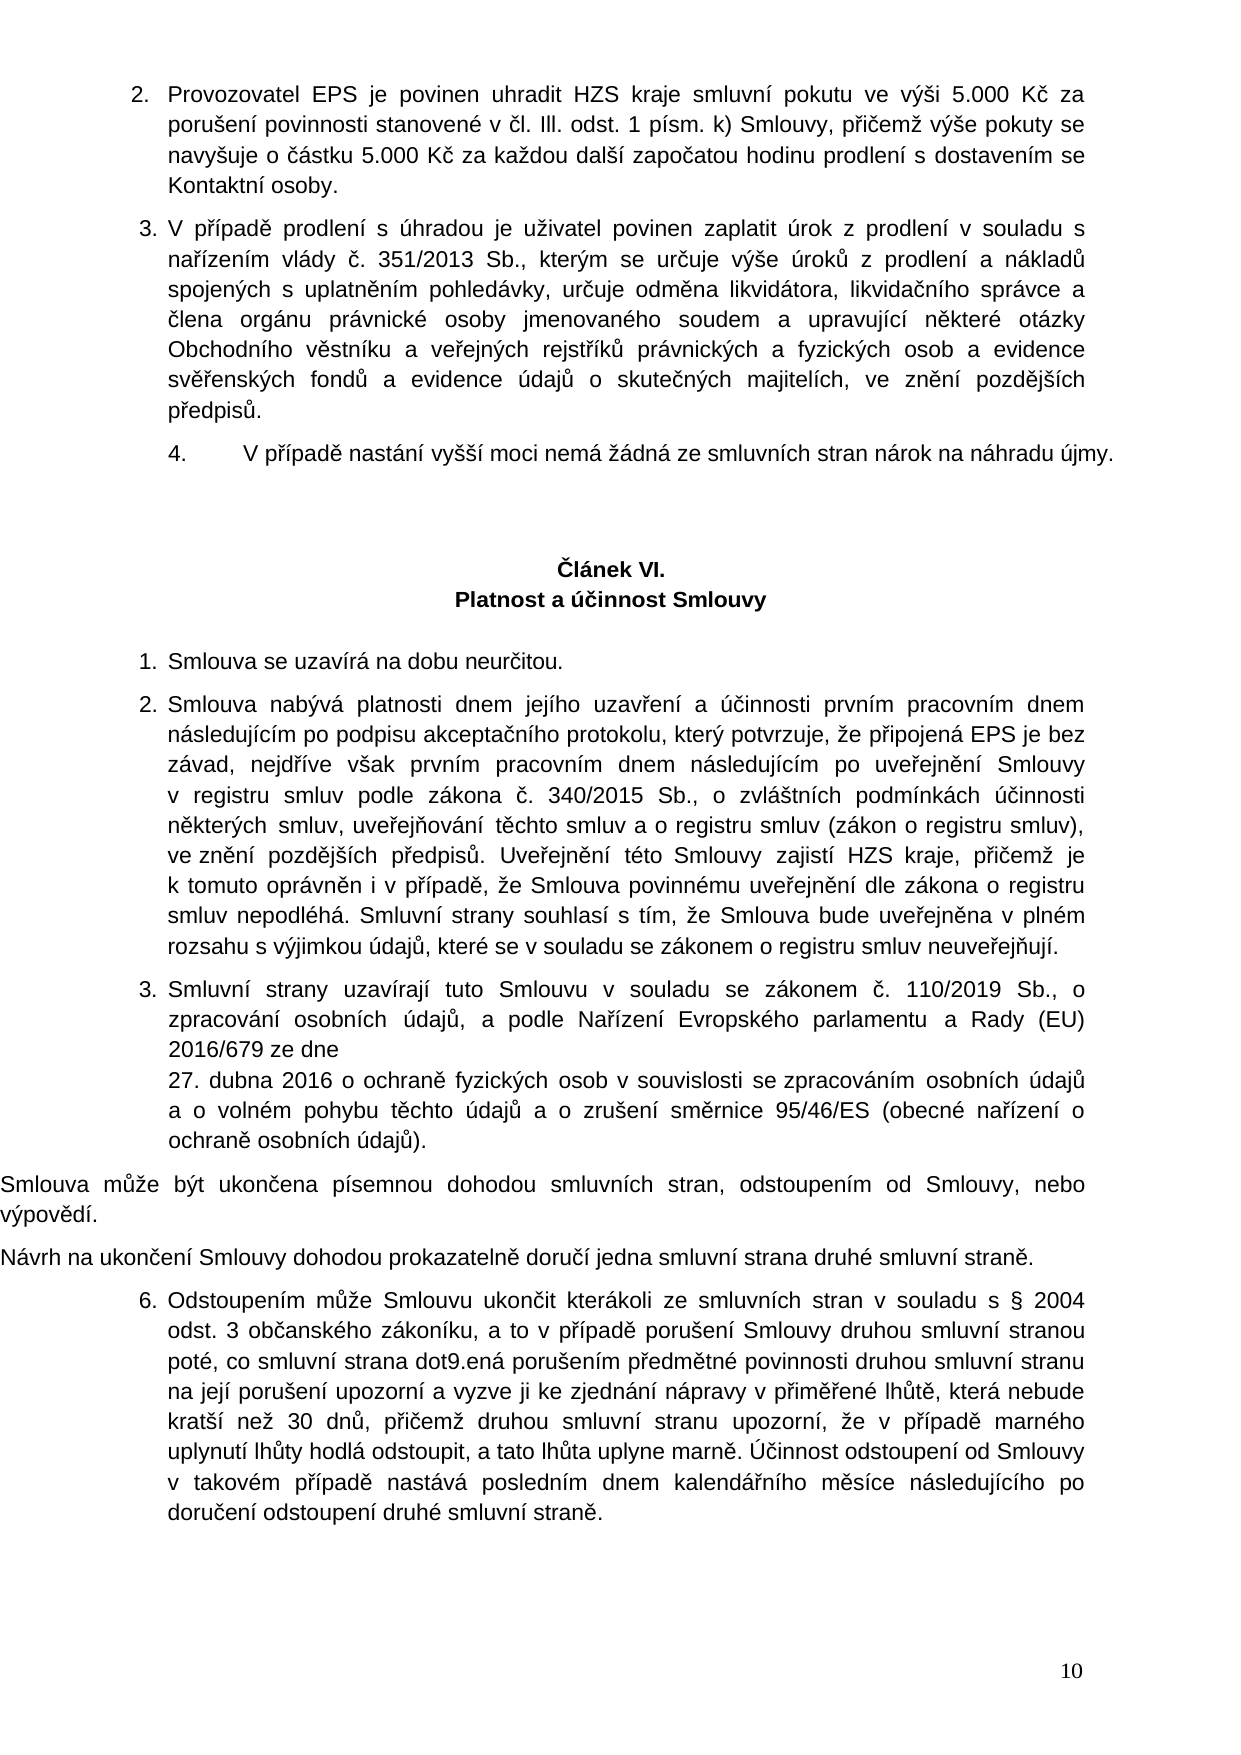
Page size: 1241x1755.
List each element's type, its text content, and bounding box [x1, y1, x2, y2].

list Smluvní strany uzavírají tuto Smlouvu v souladu se zákonem č. 110/2019 Sb., o zpracování osobních údajů, a podle Nařízení Evropského parlamentu a Rady (EU) 2016/679 ze dne [138, 976, 1085, 1062]
list Návrh na ukončení Smlouvy dohodou prokazatelně doručí jedna smluvní strana druhé smluvní straně. [0, 1244, 1085, 1270]
text Článek VI. [76, 557, 1147, 582]
text 27. dubna 2016 o ochraně fyzických osob v souvislosti se zpracováním osobních údajů a o volném pohybu těchto údajů a o zrušení směrnice 95/46/ES (obecné nařízení o ochraně osobních údajů). [168, 1067, 1085, 1153]
list Smlouva se uzavírá na dobu neurčitou. [139, 648, 1196, 674]
list Smlouva může být ukončena písemnou dohodou smluvních stran, odstoupením od Smlouvy, nebo výpovědí. [0, 1171, 1086, 1227]
list Smlouva nabývá platnosti dnem jejího uzavření a účinnosti prvním pracovním dnem následujícím po podpisu akceptačního protokolu, který potvrzuje, že připojená EPS je bez závad, nejdříve však prvním pracovním dnem následujícím po uveřejnění Smlouvy v registru smluv podle zákona č. 340/2015 Sb., o zvláštních podmínkách účinnosti některých smluv, uveřejňování těchto smluv a o registru smluv (zákon o registru smluv), ve znění pozdějších předpisů. Uveřejnění této Smlouvy zajistí HZS kraje, přičemž je k tomuto oprávněn i v případě, že Smlouva povinnému uveřejnění dle zákona o registru smluv nepodléhá. Smluvní strany souhlasí s tím, že Smlouva bude uveřejněna v plném rozsahu s výjimkou údajů, které se v souladu se zákonem o registru smluv neuveřejňují. [139, 691, 1085, 959]
list Odstoupením může Smlouvu ukončit kterákoli ze smluvních stran v souladu s § 2004 odst. 3 občanského zákoníku, a to v případě porušení Smlouvy druhou smluvní stranou poté, co smluvní strana dot9.ená porušením předmětné povinnosti druhou smluvní stranu na její porušení upozorní a vyzve ji ke zjednání nápravy v přiměřené lhůtě, která nebude kratší než 30 dnů, přičemž druhou smluvní stranu upozorní, že v případě marného uplynutí lhůty hodlá odstoupit, a tato lhůta uplyne marně. Účinnost odstoupení od Smlouvy v takovém případě nastává posledním dnem kalendářního měsíce následujícího po doručení odstoupení druhé smluvní straně. [139, 1287, 1085, 1525]
text Platnost a účinnost Smlouvy [74, 587, 1147, 613]
list Provozovatel EPS je povinen uhradit HZS kraje smluvní pokutu ve výši 5.000 Kč za porušení povinnosti stanovené v čl. Ill. odst. 1 písm. k) Smlouvy, přičemž výše pokuty se navyšuje o částku 5.000 Kč za každou další započatou hodinu prodlení s dostavením se Kontaktní osoby. [131, 81, 1085, 198]
list V případě nastání vyšší moci nemá žádná ze smluvních stran nárok na náhradu újmy. [168, 439, 1196, 466]
list V případě prodlení s úhradou je uživatel povinen zaplatit úrok z prodlení v souladu s nařízením vlády č. 351/2013 Sb., kterým se určuje výše úroků z prodlení a nákladů spojených s uplatněním pohledávky, určuje odměna likvidátora, likvidačního správce a člena orgánu právnické osoby jmenovaného soudem a upravující některé otázky Obchodního věstníku a veřejných rejstříků právnických a fyzických osob a evidence svěřenských fondů a evidence údajů o skutečných majitelích, ve znění pozdějších předpisů. [139, 215, 1086, 423]
